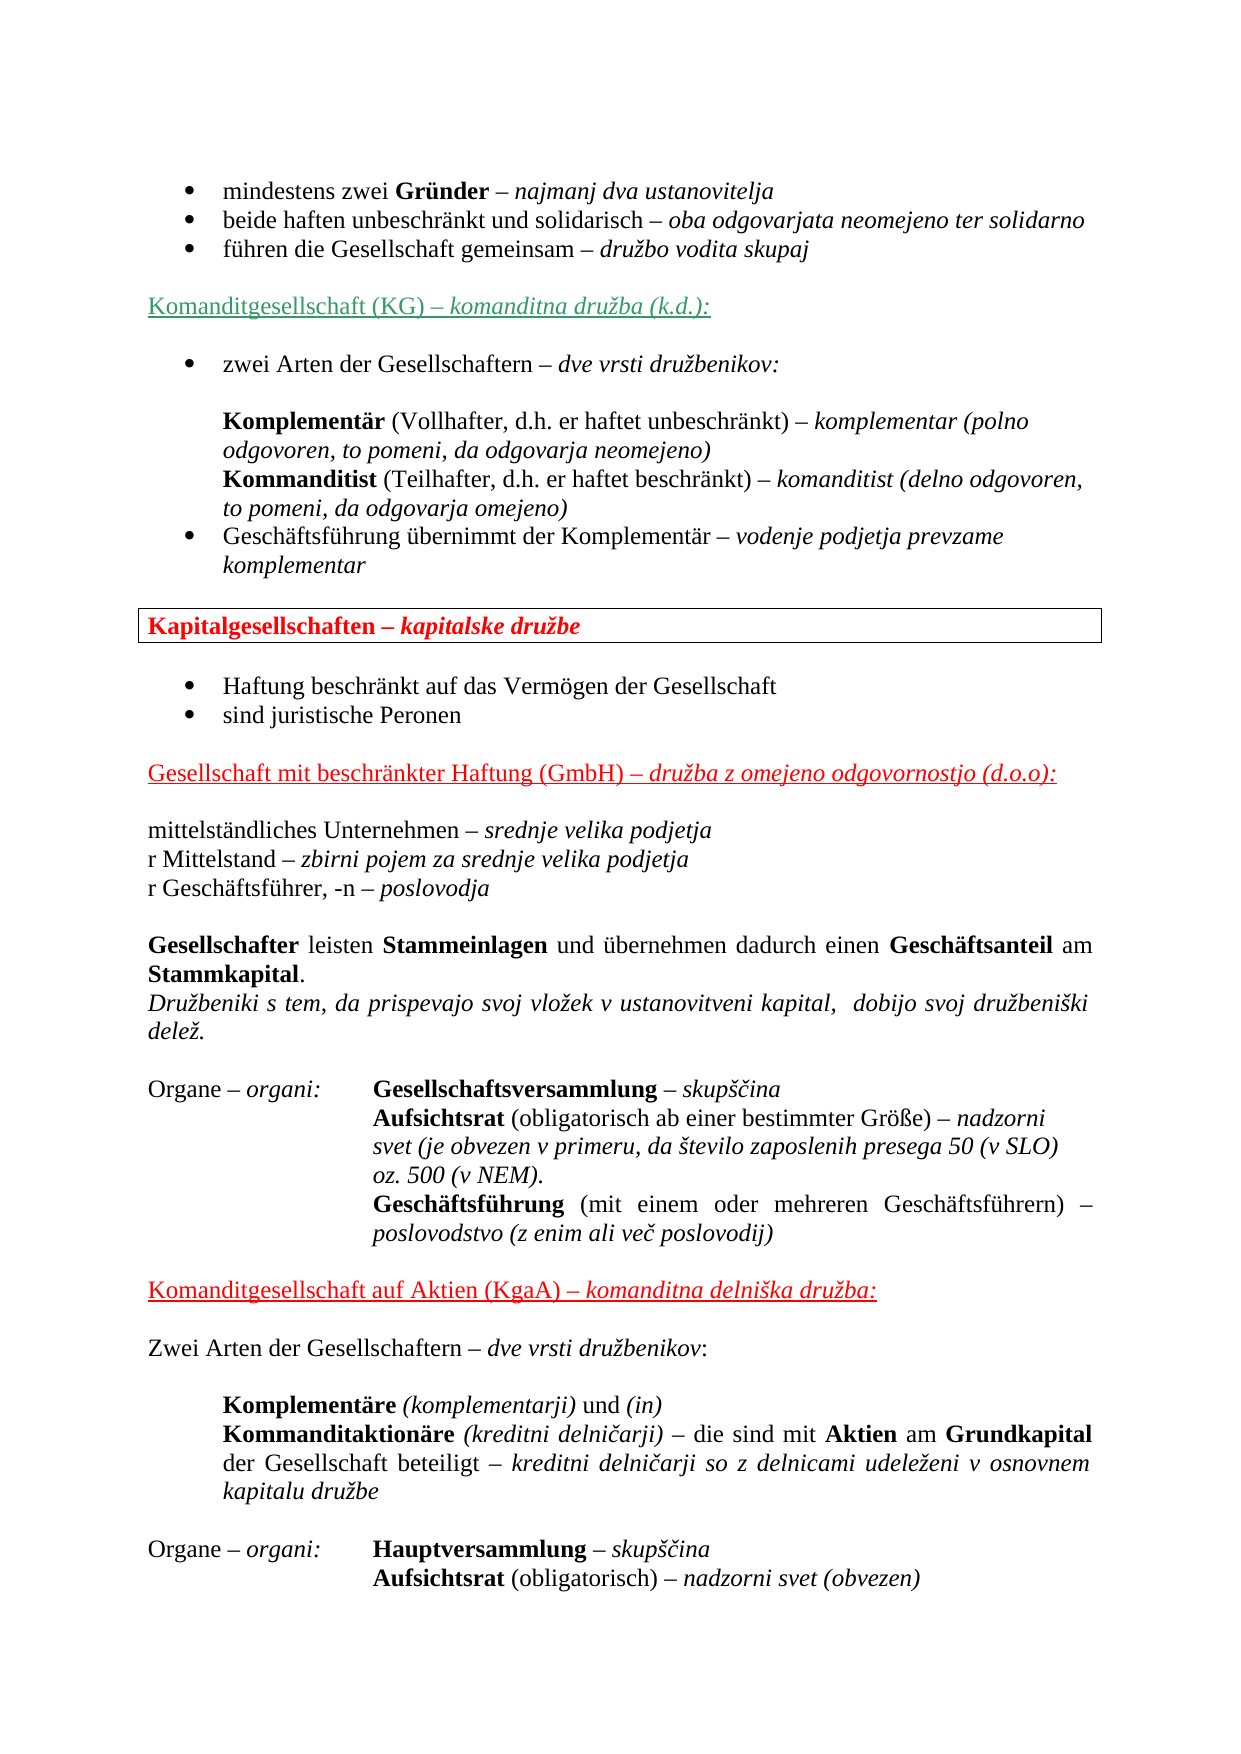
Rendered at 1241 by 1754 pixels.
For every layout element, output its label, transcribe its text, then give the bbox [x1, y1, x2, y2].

text Komplementäre (komplementarji) und (in) [148, 1390, 1093, 1419]
list mindestens zwei Gründer – najmanj dva ustanovitelja [185, 176, 1093, 205]
list führen die Gesellschaft gemeinsam – družbo vodita skupaj [185, 234, 1093, 263]
text Komplementär (Vollhafter, d.h. er haftet unbeschränkt) – komplementar (polno odgovoren, to pomeni, da odgovarja neomejeno) [223, 406, 1093, 464]
list sind juristische Peronen [185, 700, 1093, 729]
text Gesellschaft mit beschränkter Haftung (GmbH) – družba z omejeno odgovornostjo (d.o.o): [148, 758, 1093, 786]
text Aufsichtsrat (obligatorisch) – nadzorni svet (obvezen) [148, 1563, 1093, 1591]
text Gesellschafter leisten Stammeinlagen und übernehmen dadurch einen Geschäftsanteil am Stammkapital. [148, 930, 1093, 988]
text Družbeniki s tem, da prispevajo svoj vložek v ustanovitveni kapital, dobijo svoj družbeniški delež. [148, 988, 1093, 1045]
text r Geschäftsführer, -n – poslovodja [148, 873, 1093, 901]
text Kommanditist (Teilhafter, d.h. er haftet beschränkt) – komanditist (delno odgovoren, to pomeni, da odgovarja omejeno) [223, 464, 1093, 521]
list Haftung beschränkt auf das Vermögen der Gesellschaft [185, 671, 1093, 700]
text mittelständliches Unternehmen – srednje velika podjetja [148, 815, 1093, 844]
text Kapitalgesellschaften – kapitalske družbe [139, 609, 1101, 642]
list beide haften unbeschränkt und solidarisch – oba odgovarjata neomejeno ter solidarno [185, 205, 1093, 234]
text Geschäftsführung (mit einem oder mehreren Geschäftsführern) – poslovodstvo (z enim ali več poslovodij) [373, 1189, 1093, 1246]
text r Mittelstand – zbirni pojem za srednje velika podjetja [148, 844, 1093, 873]
text Organe – organi: Gesellschaftsversammlung – skupščina [148, 1074, 1093, 1103]
list zwei Arten der Gesellschaftern – dve vrsti družbenikov: [185, 349, 1093, 378]
list Geschäftsführung übernimmt der Komplementär – vodenje podjetja prevzame komplementar [185, 521, 1093, 579]
text Komanditgesellschaft (KG) – komanditna družba (k.d.): [148, 291, 1093, 320]
text Zwei Arten der Gesellschaftern – dve vrsti družbenikov: [148, 1333, 1093, 1361]
text Komanditgesellschaft auf Aktien (KgaA) – komanditna delniška družba: [148, 1275, 1093, 1304]
text Aufsichtsrat (obligatorisch ab einer bestimmter Größe) – nadzorni svet (je obvezen v primeru, da število zaposlenih presega 50 (v SLO) oz. 500 (v NEM). [373, 1103, 1093, 1189]
text Organe – organi: Hauptversammlung – skupščina [148, 1534, 1093, 1563]
text Kommanditaktionäre (kreditni delničarji) – die sind mit Aktien am Grundkapital der Gesellschaft beteiligt – kreditni delničarji so z delnicami udeleženi v osnovnem kapitalu družbe [223, 1419, 1093, 1505]
